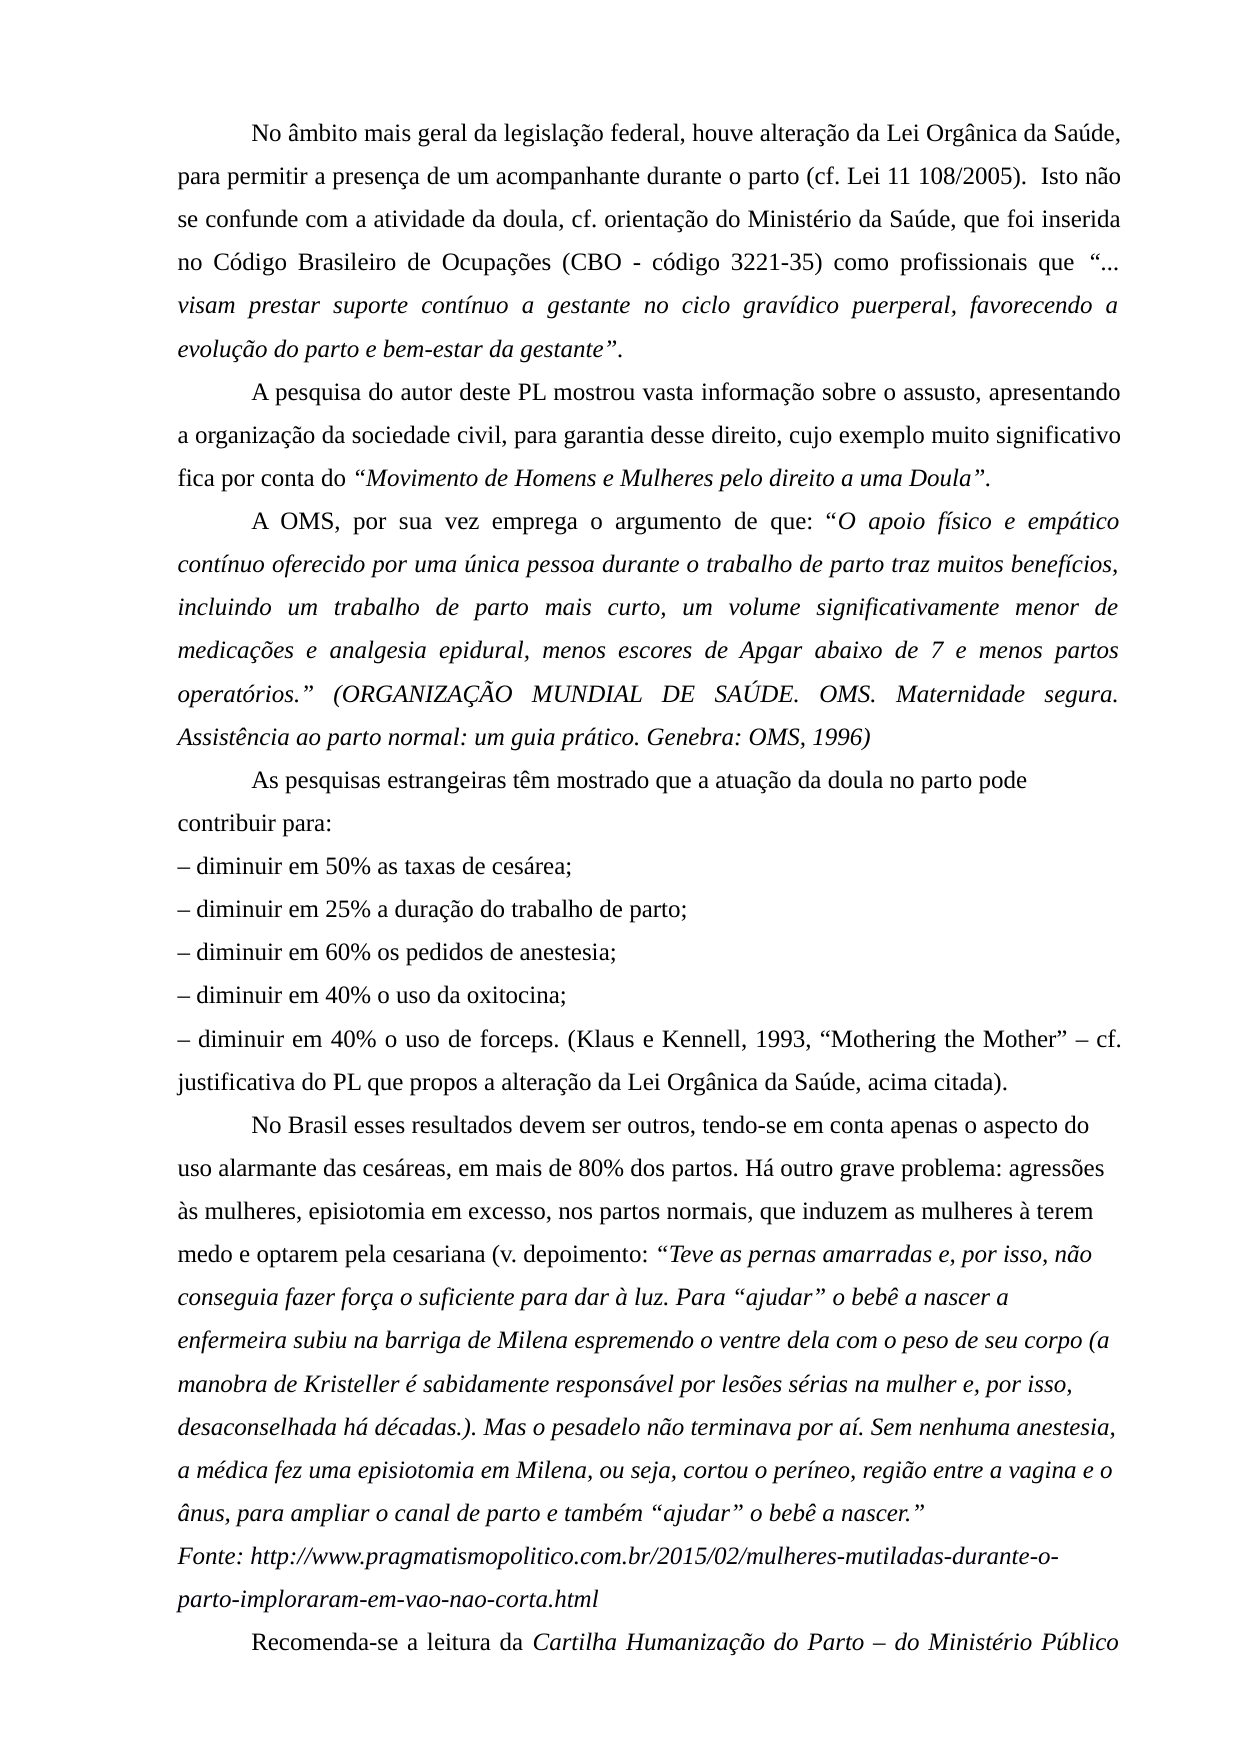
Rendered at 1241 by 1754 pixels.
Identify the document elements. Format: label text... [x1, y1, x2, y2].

text A OMS, por sua vez emprega o argumento de que: “O apoio físico e empático contínuo oferecido por uma única pessoa durante o trabalho de parto traz muitos benefícios, incluindo um trabalho de parto mais curto, um volume significativamente menor de medicações e analgesia epidural, menos escores de Apgar abaixo de 7 e menos partos operatórios.” (ORGANIZAÇÃO MUNDIAL DE SAÚDE. OMS. Maternidade segura. Assistência ao parto normal: um guia prático. Genebra: OMS, 1996) [177, 506, 1122, 751]
text – diminuir em 40% o uso da oxitocina; [177, 981, 1122, 1009]
text A pesquisa do autor deste PL mostrou vasta informação sobre o assusto, apresentando a organização da sociedade civil, para garantia desse direito, cujo exemplo muito significativo fica por conta do “Movimento de Homens e Mulheres pelo direito a uma Doula”. [177, 377, 1122, 492]
text – diminuir em 25% a duração do trabalho de parto; [177, 894, 1122, 923]
text Recomenda-se a leitura da Cartilha Humanização do Parto – do Ministério Público [177, 1627, 1122, 1656]
text – diminuir em 50% as taxas de cesárea; [177, 851, 1122, 880]
text As pesquisas estrangeiras têm mostrado que a atuação da doula no parto pode contribuir para: [177, 765, 1122, 837]
text – diminuir em 60% os pedidos de anestesia; [177, 937, 1122, 966]
text No âmbito mais geral da legislação federal, houve alteração da Lei Orgânica da Saúde, para permitir a presença de um acompanhante durante o parto (cf. Lei 11 108/2005). Isto não se confunde com a atividade da doula, cf. orientação do Ministério da Saúde, que foi inserida no Código Brasileiro de Ocupações (CBO - código 3221-35) como profissionais que “... visam prestar suporte contínuo a gestante no ciclo gravídico puerperal, favorecendo a evolução do parto e bem-estar da gestante”. [177, 118, 1122, 362]
text – diminuir em 40% o uso de forceps. (Klaus e Kennell, 1993, “Mothering the Mother” – cf. justificativa do PL que propos a alteração da Lei Orgânica da Saúde, acima citada). [177, 1024, 1122, 1096]
text Fonte: http://www.pragmatismopolitico.com.br/2015/02/mulheres-mutiladas-durante-o-parto-imploraram-em-vao-nao-corta.html [177, 1541, 1122, 1613]
text No Brasil esses resultados devem ser outros, tendo-se em conta apenas o aspecto do uso alarmante das cesáreas, em mais de 80% dos partos. Há outro grave problema: agressões às mulheres, episiotomia em excesso, nos partos normais, que induzem as mulheres à terem medo e optarem pela cesariana (v. depoimento: “Teve as pernas amarradas e, por isso, não conseguia fazer força o suficiente para dar à luz. Para “ajudar” o bebê a nascer a enfermeira subiu na barriga de Milena espremendo o ventre dela com o peso de seu corpo (a manobra de Kristeller é sabidamente responsável por lesões sérias na mulher e, por isso, desaconselhada há décadas.). Mas o pesadelo não terminava por aí. Sem nenhuma anestesia, a médica fez uma episiotomia em Milena, ou seja, cortou o períneo, região entre a vagina e o ânus, para ampliar o canal de parto e também “ajudar” o bebê a nascer.” [177, 1110, 1122, 1527]
